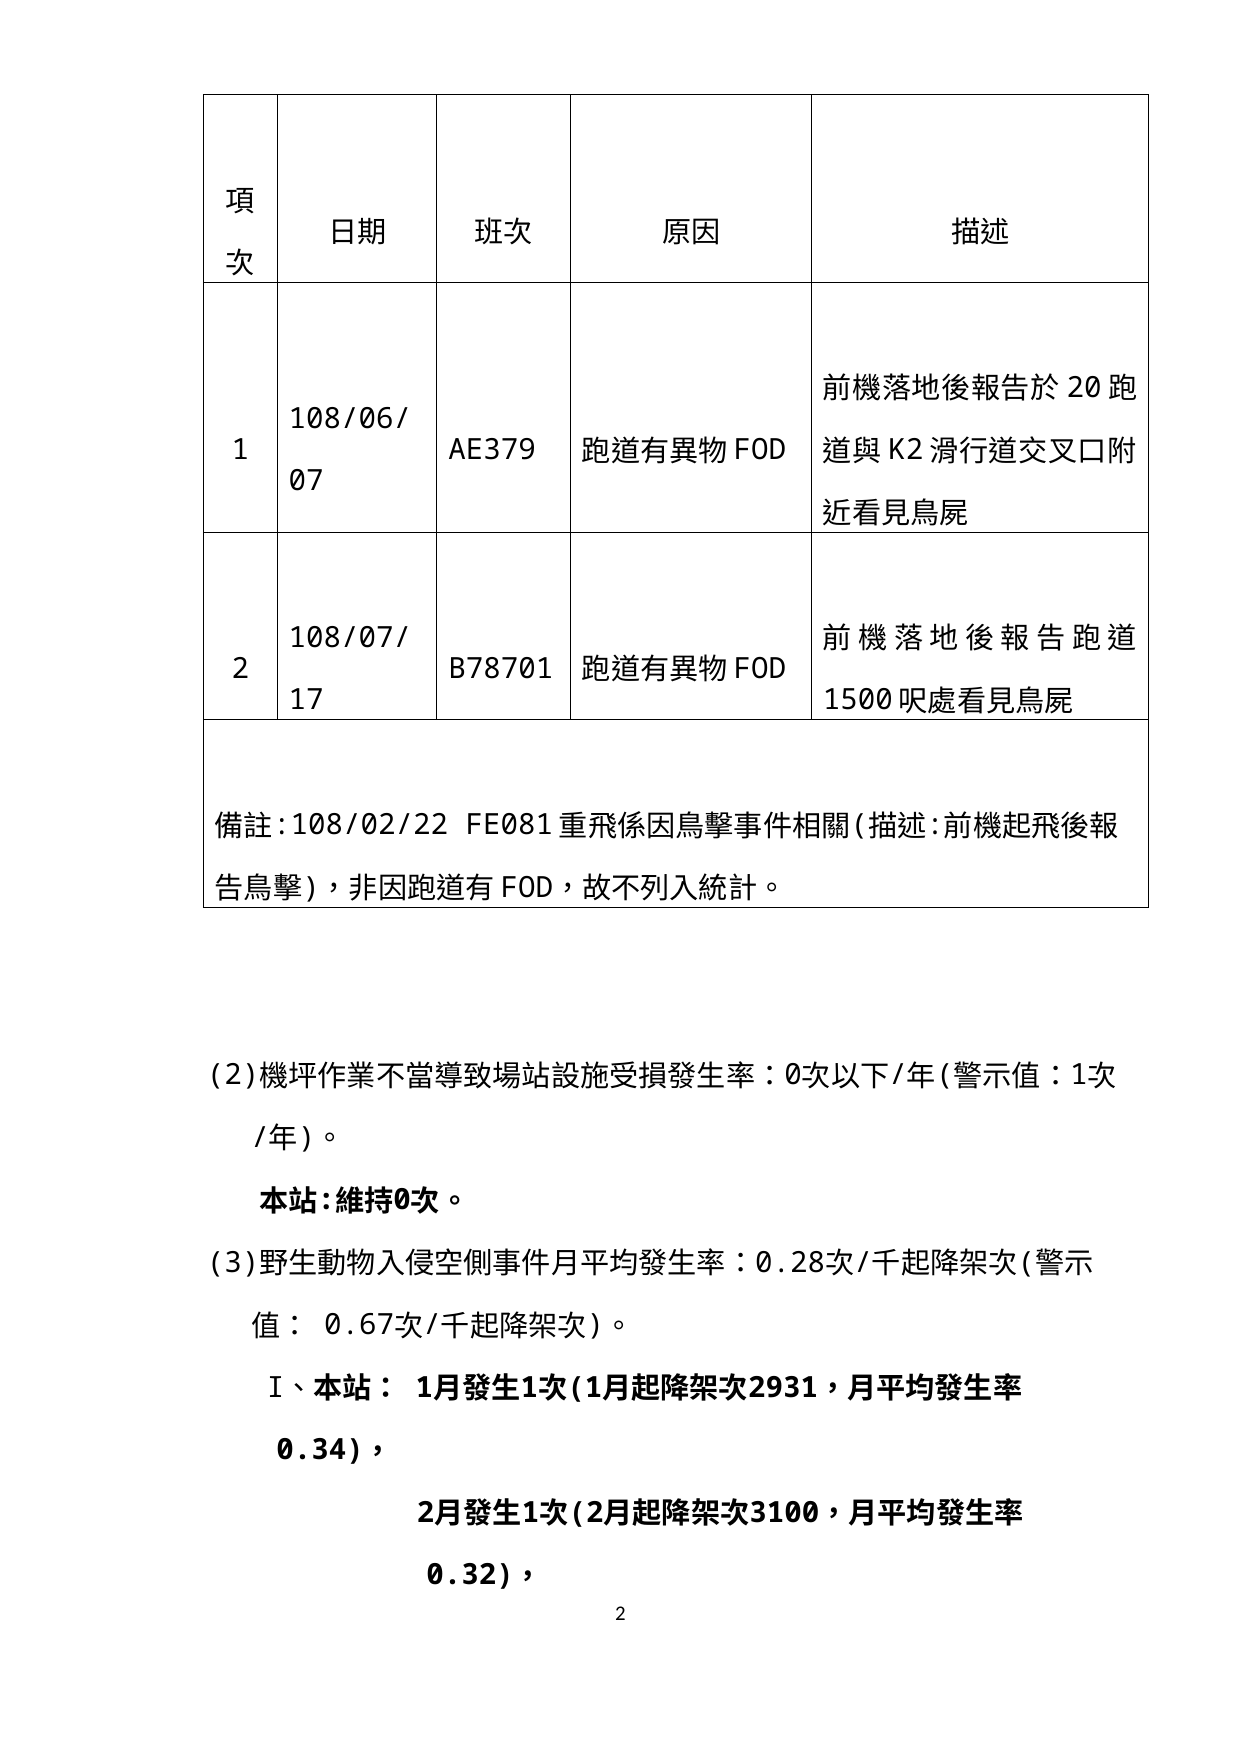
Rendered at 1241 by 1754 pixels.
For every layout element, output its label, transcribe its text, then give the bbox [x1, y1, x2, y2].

text 2月發生1次(2月起降架次3100，月平均發生率0.32)， [382, 1469, 1122, 1594]
table_header 原因 [571, 95, 811, 282]
table_cell 2 [204, 533, 277, 719]
table_cell B78701 [437, 533, 570, 719]
table_cell 跑道有異物FOD [571, 283, 811, 532]
text (3)野生動物入侵空側事件月平均發生率：0.28次/千起降架次(警示值： 0.67次/千起降架次)。 [207, 1219, 1122, 1344]
table_cell AE379 [437, 283, 570, 532]
table_header 日期 [278, 95, 436, 282]
table_header 項次 [204, 95, 277, 282]
table_cell 跑道有異物FOD [571, 533, 811, 719]
table_cell 備註:108/02/22 FE081重飛係因鳥擊事件相關(描述:前機起飛後報告鳥擊)，非因跑道有FOD，故不列入統計。 [204, 720, 1148, 907]
text I、本站： 1月發生1次(1月起降架次2931，月平均發生率0.34)， [232, 1344, 1122, 1469]
table_header 描述 [812, 95, 1148, 282]
table_cell 前機落地後報告於20跑道與K2滑行道交叉口附近看見鳥屍 [812, 283, 1148, 532]
table_cell 前機落地後報告跑道1500呎處看見鳥屍 [812, 533, 1148, 719]
table_cell 108/06/07 [278, 283, 436, 532]
text (2)機坪作業不當導致場站設施受損發生率：0次以下/年(警示值：1次/年)。 [207, 1032, 1122, 1157]
table_cell 1 [204, 283, 277, 532]
text 本站:維持0次。 [206, 1157, 1122, 1219]
table_cell 108/07/17 [278, 533, 436, 719]
table_header 班次 [437, 95, 570, 282]
